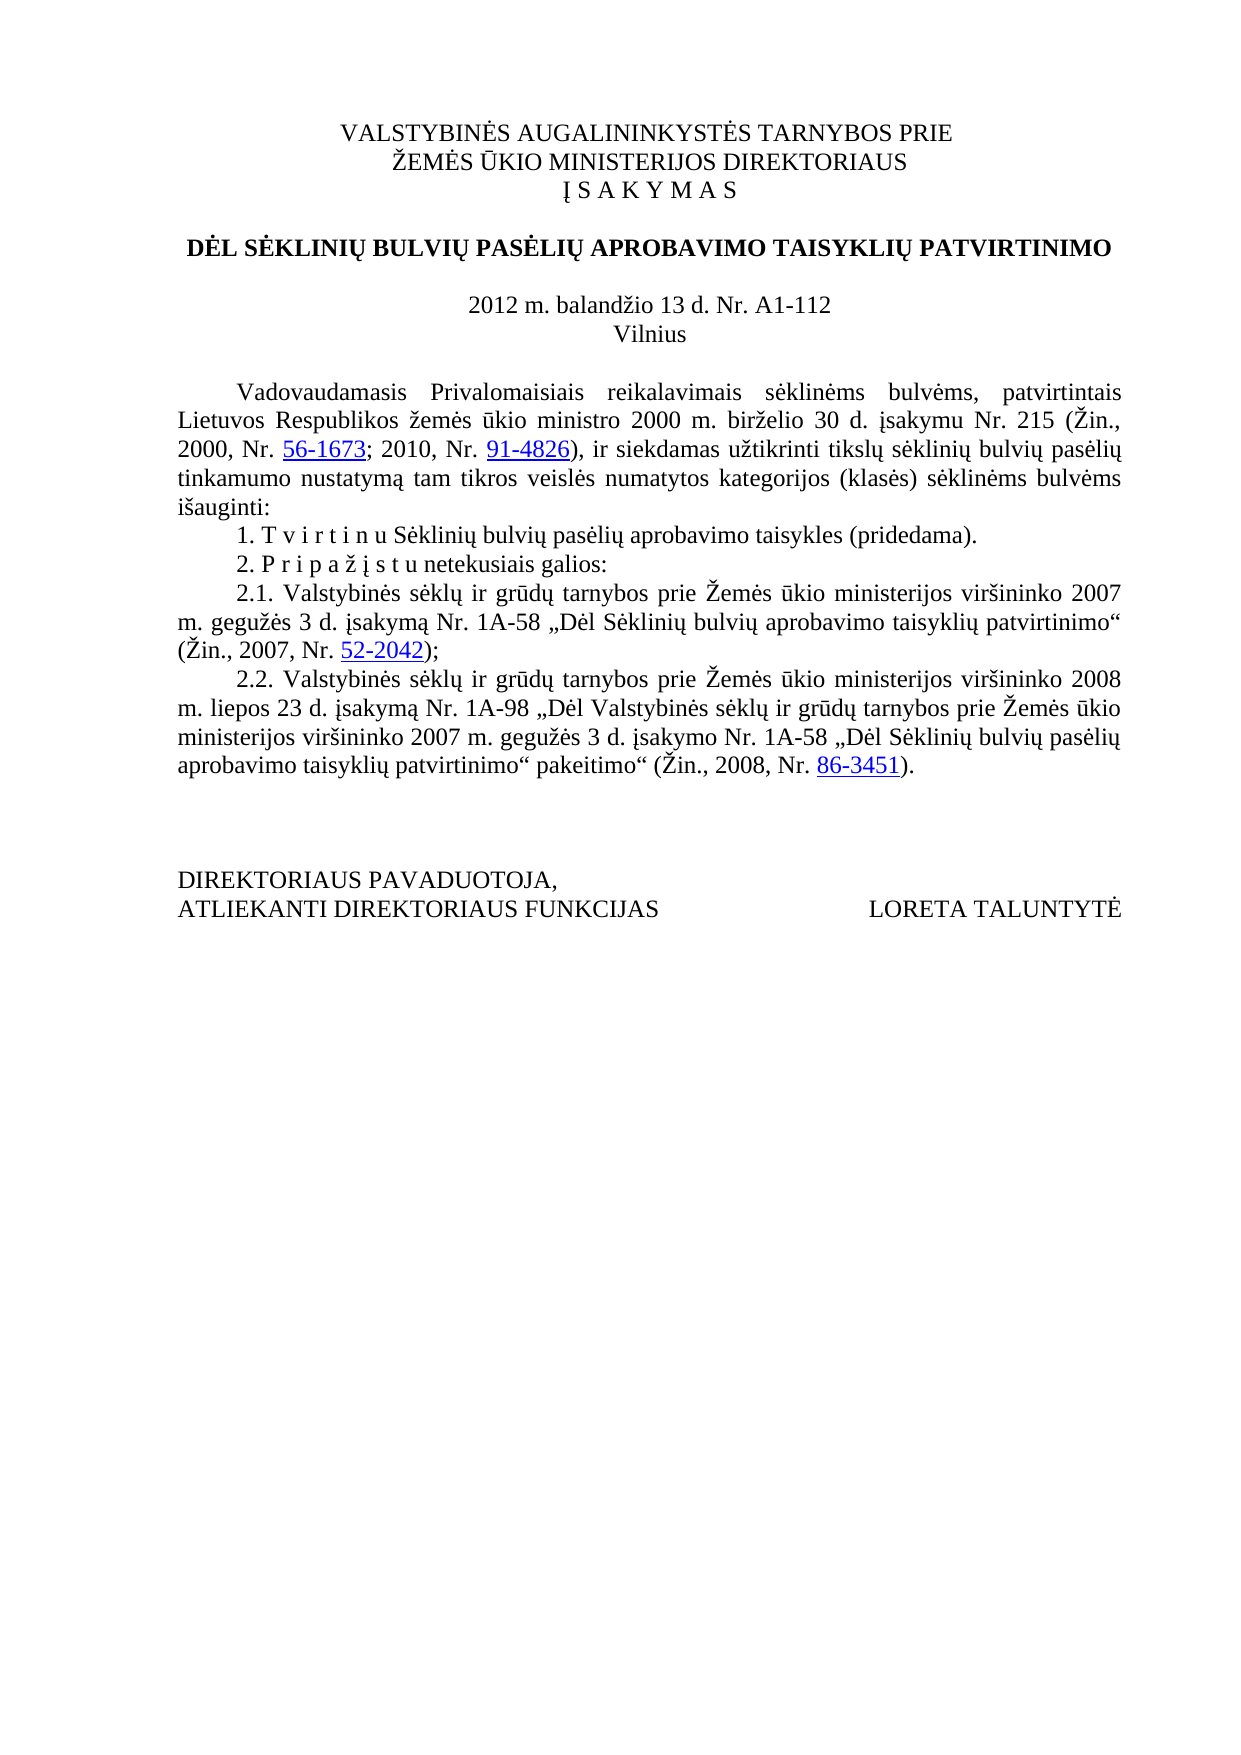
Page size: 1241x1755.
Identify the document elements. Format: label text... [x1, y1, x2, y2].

text Vilnius [177, 319, 1122, 348]
text 2012 m. balandžio 13 d. Nr. A1-112 [177, 291, 1122, 319]
text valstybinės augalininkystės TarnybOS PRIE [177, 118, 1122, 147]
text 2.1. Valstybinės sėklų ir grūdų tarnybos prie Žemės ūkio ministerijos viršininko 2007 m. gegužės 3 d. įsakymą Nr. 1A-58 „Dėl Sėklinių bulvių aprobavimo taisyklių patvirtinimo“ (Žin., 2007, Nr. 52-2042); [177, 578, 1122, 664]
text 1. T v i r t i n u Sėklinių bulvių pasėlių aprobavimo taisykles (pridedama). [177, 521, 1122, 549]
text Vadovaudamasis Privalomaisiais reikalavimais sėklinėms bulvėms, patvirtintais Lietuvos Respublikos žemės ūkio ministro 2000 m. birželio 30 d. įsakymu Nr. 215 (Žin., 2000, Nr. 56-1673; 2010, Nr. 91-4826), ir siekdamas užtikrinti tikslų sėklinių bulvių pasėlių tinkamumo nustatymą tam tikros veislės numatytos kategorijos (klasės) sėklinėms bulvėms išauginti: [177, 377, 1122, 521]
text 2. P r i p a ž į s t u netekusiais galios: [177, 549, 1122, 578]
text ŽEMĖS ŪKIO MINISTERIJOS direktoriAus [177, 147, 1122, 176]
text 2.2. Valstybinės sėklų ir grūdų tarnybos prie Žemės ūkio ministerijos viršininko 2008 m. liepos 23 d. įsakymą Nr. 1A-98 „Dėl Valstybinės sėklų ir grūdų tarnybos prie Žemės ūkio ministerijos viršininko 2007 m. gegužės 3 d. įsakymo Nr. 1A-58 „Dėl Sėklinių bulvių pasėlių aprobavimo taisyklių patvirtinimo“ pakeitimo“ (Žin., 2008, Nr. 86-3451). [177, 664, 1122, 779]
text Į S A K Y M A S [177, 176, 1122, 204]
text Direktoriaus pavaduotoja, [177, 866, 1122, 894]
text DĖL SĖKLINIŲ BULVIŲ PASĖLIŲ APROBAVIMO TAISYKLIŲ PATVIRTINIMO [177, 233, 1122, 262]
text atliekanti direktoriaus funkcijas Loreta Taluntytė [177, 894, 1122, 923]
